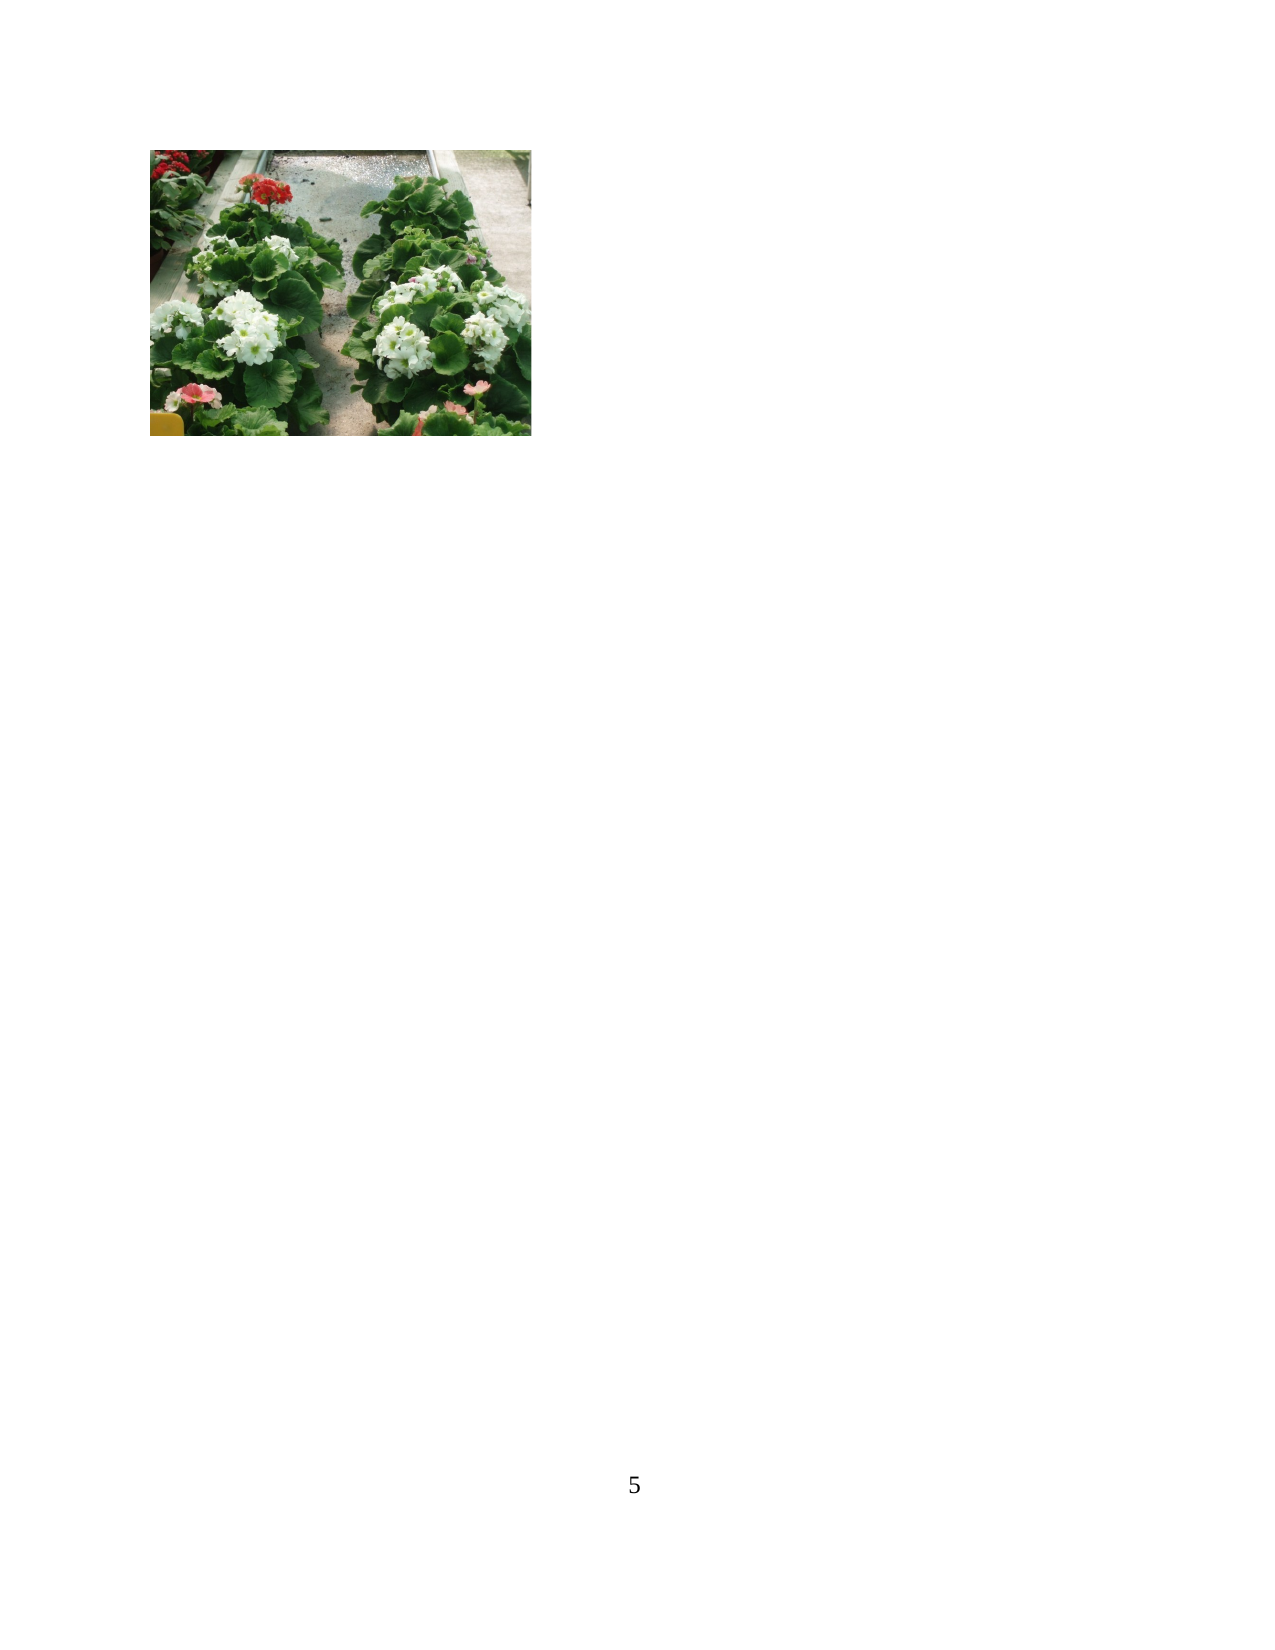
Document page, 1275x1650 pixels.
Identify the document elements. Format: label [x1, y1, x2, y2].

picture [150, 150, 532, 436]
